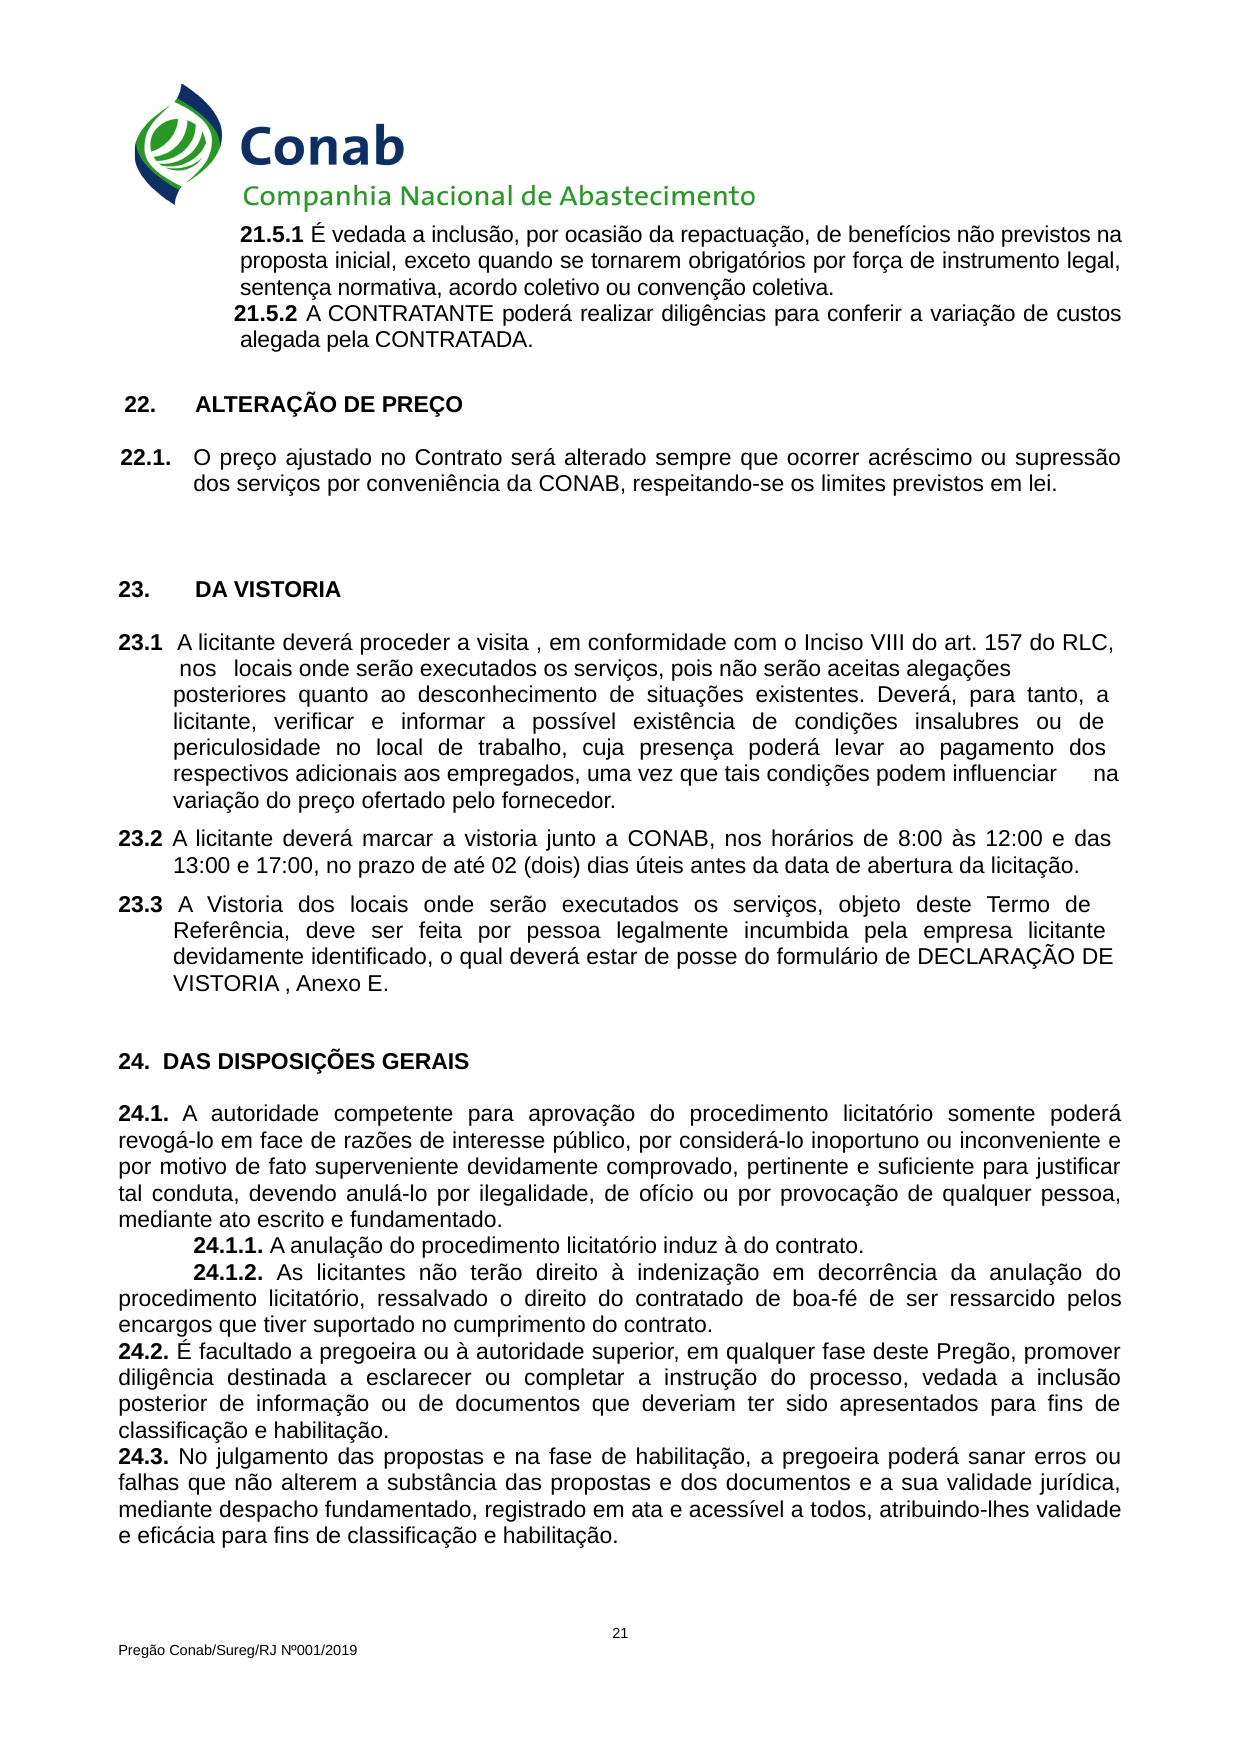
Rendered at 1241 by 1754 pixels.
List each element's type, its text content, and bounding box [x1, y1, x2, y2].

text 23.3 A Vistoria dos locais onde serão executados os serviços, objeto deste Termo de Referência, deve ser feita por pessoa legalmente incumbida pela empresa licitante devidamente identificado, o qual deverá estar de posse do formulário de DECLARAÇÃO DE VISTORIA , Anexo E. [118, 891, 1122, 996]
text 24. DAS DISPOSIÇÕES GERAIS [118, 1048, 1122, 1074]
text 23.2 A licitante deverá marcar a vistoria junto a CONAB, nos horários de 8:00 às 12:00 e das 13:00 e 17:00, no prazo de até 02 (dois) dias úteis antes da data de abertura da licitação. [118, 825, 1122, 878]
text 24.1.1. A anulação do procedimento licitatório induz à do contrato. [118, 1232, 1122, 1258]
text 23. DA VISTORIA [118, 576, 1122, 602]
text 22.1. O preço ajustado no Contrato será alterado sempre que ocorrer acréscimo ou supressão dos serviços por conveniência da CONAB, respeitando-se os limites previstos em lei. [120, 444, 1122, 497]
text 24.2. É facultado a pregoeira ou à autoridade superior, em qualquer fase deste Pregão, promover diligência destinada a esclarecer ou completar a instrução do processo, vedada a inclusão posterior de informação ou de documentos que deveriam ter sido apresentados para fins de classificação e habilitação. [118, 1338, 1122, 1443]
list 21.5.1 É vedada a inclusão, por ocasião da repactuação, de benefícios não previstos na proposta inicial, exceto quando se tornarem obrigatórios por força de instrumento legal, sentença normativa, acordo coletivo ou convenção coletiva. [193, 221, 1122, 300]
text 24.1. A autoridade competente para aprovação do procedimento licitatório somente poderá revogá-lo em face de razões de interesse público, por considerá-lo inoportuno ou inconveniente e por motivo de fato superveniente devidamente comprovado, pertinente e suficiente para justificar tal conduta, devendo anulá-lo por ilegalidade, de ofício ou por provocação de qualquer pessoa, mediante ato escrito e fundamentado. [118, 1100, 1122, 1232]
text 23.1 A licitante deverá proceder a visita , em conformidade com o Inciso VIII do art. 157 do RLC, nos locais onde serão executados os serviços, pois não serão aceitas alegações posteriores quanto ao desconhecimento de situações existentes. Deverá, para tanto, a licitante, verificar e informar a possível existência de condições insalubres ou de periculosidade no local de trabalho, cuja presença poderá levar ao pagamento dos respectivos adicionais aos empregados, uma vez que tais condições podem influenciar na variação do preço ofertado pelo fornecedor. [118, 628, 1122, 813]
text 21.5.2 A CONTRATANTE poderá realizar diligências para conferir a variação de custos alegada pela CONTRATADA. [193, 300, 1122, 353]
text 24.3. No julgamento das propostas e na fase de habilitação, a pregoeira poderá sanar erros ou falhas que não alterem a substância das propostas e dos documentos e a sua validade jurídica, mediante despacho fundamentado, registrado em ata e acessível a todos, atribuindo-lhes validade e eficácia para fins de classificação e habilitação. [118, 1443, 1122, 1548]
text 22. ALTERAÇÃO DE PREÇO [124, 391, 1122, 418]
text 24.1.2. As licitantes não terão direito à indenização em decorrência da anulação do procedimento licitatório, ressalvado o direito do contratado de boa-fé de ser ressarcido pelos encargos que tiver suportado no cumprimento do contrato. [118, 1258, 1122, 1338]
picture [134, 84, 755, 212]
